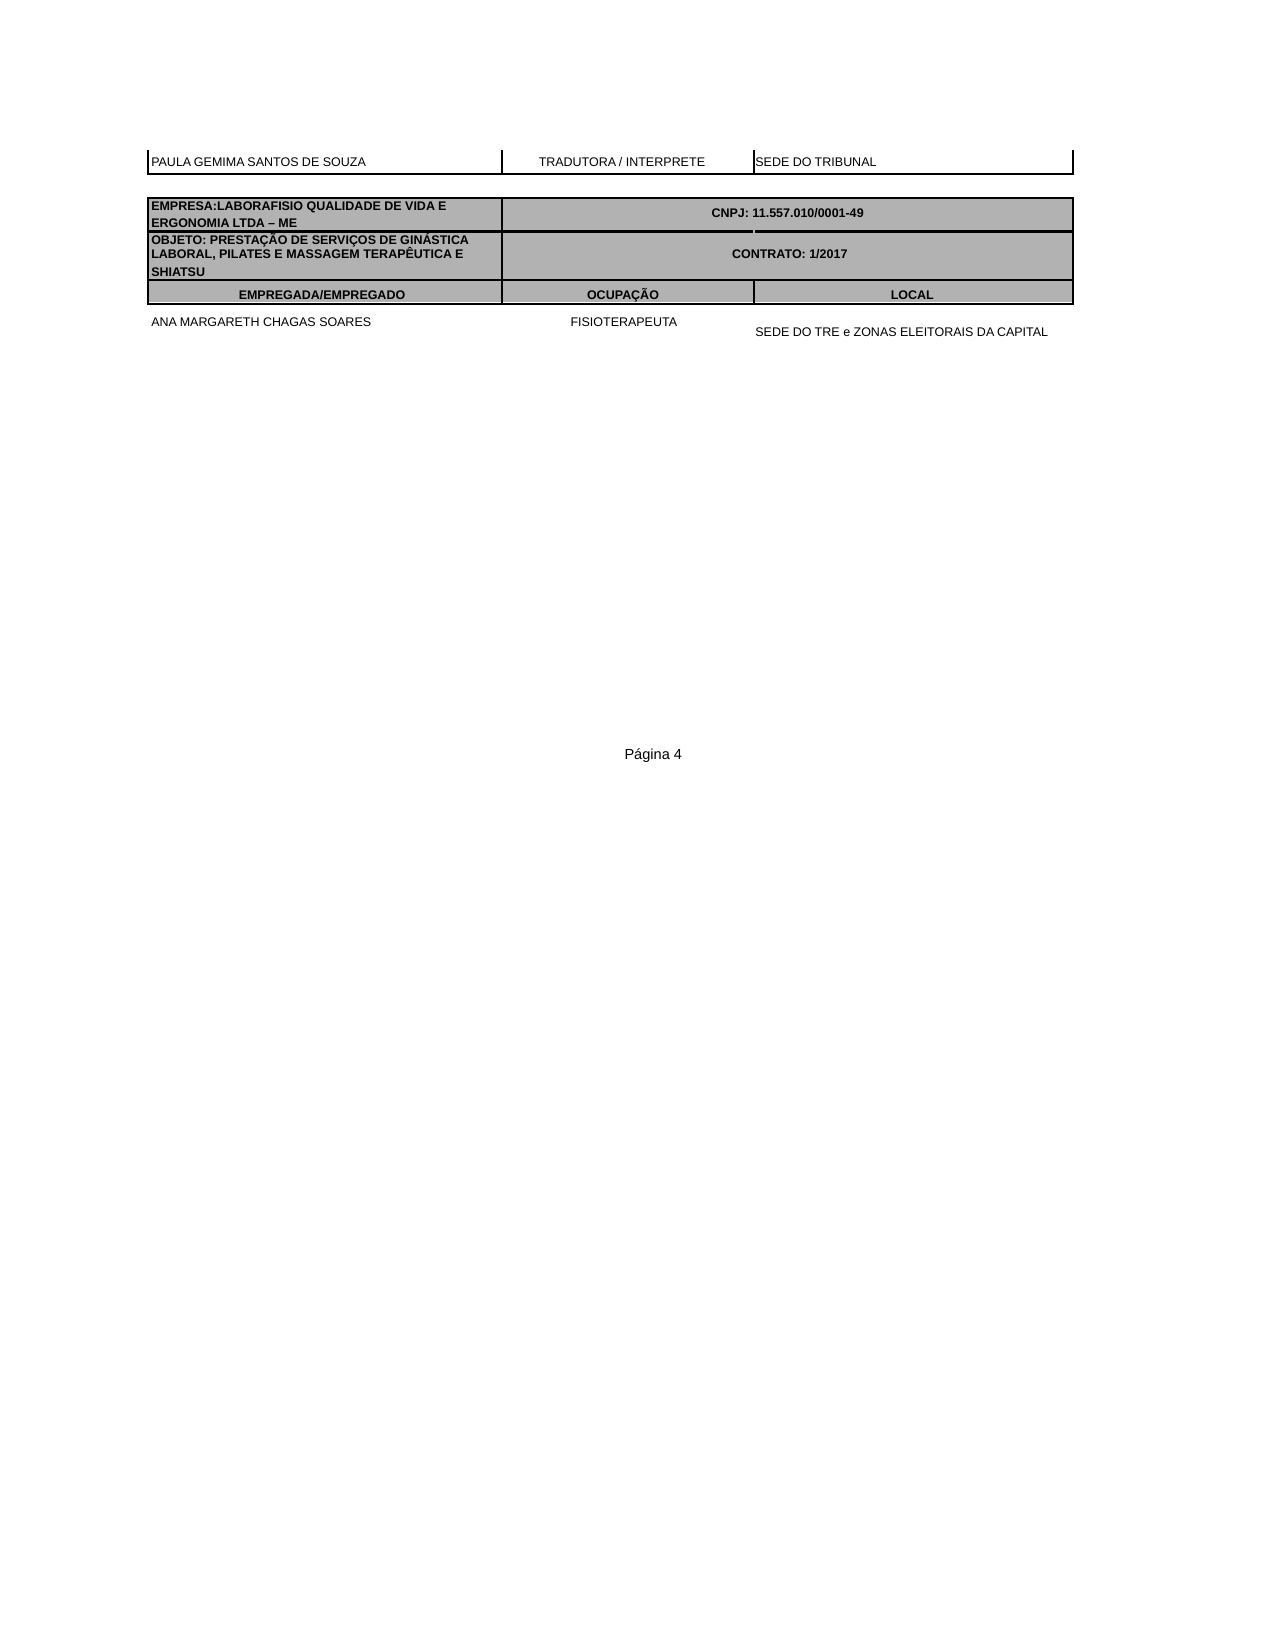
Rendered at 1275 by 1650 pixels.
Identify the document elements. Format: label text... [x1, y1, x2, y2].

table_cell ERGONOMIA LTDA – ME [149, 213, 501, 230]
table_cell SHIATSU [149, 261, 501, 279]
table_cell [721, 221, 753, 230]
table_cell [721, 150, 753, 169]
table_cell PAULA GEMIMA SANTOS DE SOUZA [149, 150, 501, 169]
table_cell [148, 175, 502, 197]
table_cell LABORAL, PILATES E MASSAGEM TERAPÊUTICA E [149, 247, 501, 261]
table_cell [1074, 213, 1192, 221]
table_cell [1073, 329, 1192, 339]
table_cell EMPREGADA/EMPREGADO [149, 281, 501, 302]
table_cell TRADUTORA / INTERPRETE [503, 150, 721, 169]
table_cell [149, 169, 501, 173]
table_cell [503, 261, 721, 279]
table_cell [1074, 169, 1192, 173]
table_cell [755, 169, 1072, 173]
table_cell [503, 221, 721, 230]
table_cell [1073, 303, 1192, 328]
table_cell [1074, 197, 1192, 213]
text Página 4 [150, 746, 1156, 763]
table_cell [502, 175, 721, 197]
table_cell [721, 169, 753, 173]
table_cell [721, 175, 754, 197]
table_cell [721, 305, 754, 328]
table_cell [148, 329, 502, 339]
table_cell [721, 329, 754, 339]
table_cell [721, 233, 753, 247]
table_cell OBJETO: PRESTAÇÃO DE SERVIÇOS DE GINÁSTICA [149, 233, 501, 247]
table_cell [1074, 221, 1192, 230]
table_cell [1074, 261, 1192, 279]
table_cell ANA MARGARETH CHAGAS SOARES [148, 305, 502, 328]
table_cell [1074, 279, 1192, 302]
table_cell [1074, 230, 1192, 247]
table_cell [503, 169, 721, 173]
table_cell CNPJ: 11.557.010/0001-49 [503, 199, 1072, 221]
table_cell OCUPAÇÃO [503, 281, 721, 302]
table_cell CONTRATO: 1/2017 [721, 247, 1072, 261]
table_cell [503, 247, 721, 261]
table_cell [502, 329, 721, 339]
table_cell [1074, 247, 1192, 261]
table_cell [721, 281, 753, 302]
table_cell [755, 233, 1072, 247]
table_cell [755, 221, 1072, 230]
table_cell [1073, 173, 1192, 197]
table_cell SEDE DO TRIBUNAL [755, 150, 1072, 169]
table_cell [1074, 150, 1192, 169]
table_cell FISIOTERAPEUTA [502, 305, 721, 328]
table_cell [755, 261, 1072, 279]
table_cell [754, 175, 1073, 197]
table_cell EMPRESA:LABORAFISIO QUALIDADE DE VIDA E [149, 199, 501, 213]
table_cell [721, 261, 753, 279]
table_cell [503, 233, 721, 247]
table_cell SEDE DO TRE e ZONAS ELEITORAIS DA CAPITAL [754, 305, 1073, 339]
table_cell LOCAL [755, 281, 1072, 302]
